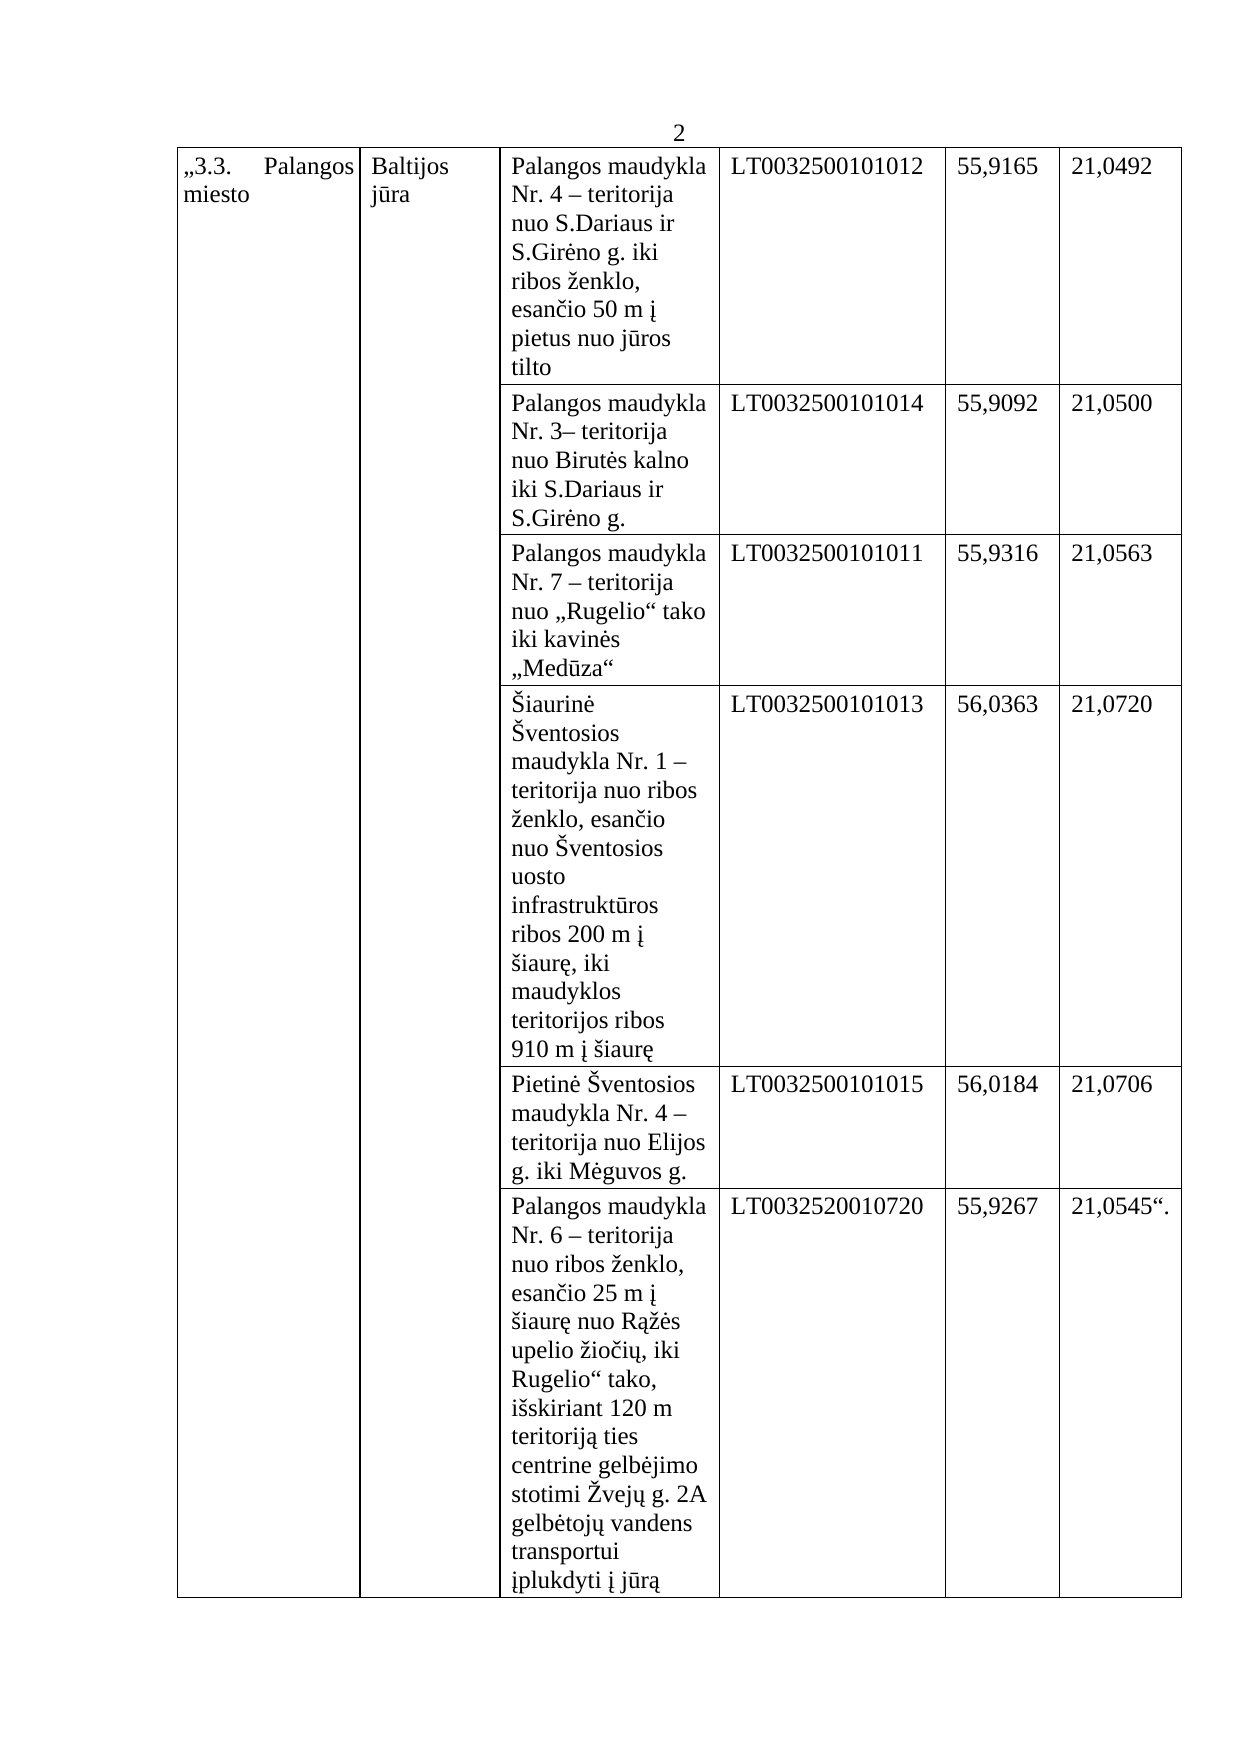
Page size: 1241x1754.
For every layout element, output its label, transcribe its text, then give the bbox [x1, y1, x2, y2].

table_cell Pietinė Šventosios maudykla Nr. 4 – teritorija nuo Elijos g. iki Mėguvos g. [501, 1067, 719, 1187]
table_cell LT0032500101011 [720, 535, 945, 685]
table_cell LT0032520010720 [720, 1189, 945, 1597]
table_header Baltijos jūra [361, 148, 499, 1597]
table_cell LT0032500101013 [720, 686, 945, 1066]
table_cell 21,0720 [1060, 686, 1181, 1066]
table_cell 21,0563 [1060, 535, 1181, 685]
table_cell 55,9267 [946, 1189, 1059, 1597]
table_cell 55,9316 [946, 535, 1059, 685]
table_cell 21,0545“. [1060, 1189, 1181, 1597]
table_cell Palangos maudykla Nr. 6 – teritorija nuo ribos ženklo, esančio 25 m į šiaurę nuo Rąžės upelio žiočių, iki Rugelio“ tako, išskiriant 120 m teritoriją ties centrine gelbėjimo stotimi Žvejų g. 2A gelbėtojų vandens transportui įplukdyti į jūrą [501, 1189, 719, 1597]
table_cell LT0032500101015 [720, 1067, 945, 1187]
table_header Palangos maudykla Nr. 4 – teritorija nuo S.Dariaus ir S.Girėno g. iki ribos ženklo, esančio 50 m į pietus nuo jūros tilto [501, 148, 719, 384]
table_cell Palangos maudykla Nr. 3– teritorija nuo Birutės kalno iki S.Dariaus ir S.Girėno g. [501, 385, 719, 534]
table_header „3.3. Palangos miesto [178, 148, 359, 1597]
table_cell LT0032500101014 [720, 385, 945, 534]
table_cell Šiaurinė Šventosios maudykla Nr. 1 – teritorija nuo ribos ženklo, esančio nuo Šventosios uosto infrastruktūros ribos 200 m į šiaurę, iki maudyklos teritorijos ribos 910 m į šiaurę [501, 686, 719, 1066]
table_cell 21,0706 [1060, 1067, 1181, 1187]
table_header LT0032500101012 [720, 148, 945, 384]
table_cell 56,0363 [946, 686, 1059, 1066]
table_cell 21,0500 [1060, 385, 1181, 534]
table_cell Palangos maudykla Nr. 7 – teritorija nuo „Rugelio“ tako iki kavinės „Medūza“ [501, 535, 719, 685]
table_header 21,0492 [1060, 148, 1181, 384]
table_cell 55,9092 [946, 385, 1059, 534]
table_cell 56,0184 [946, 1067, 1059, 1187]
table_header 55,9165 [946, 148, 1059, 384]
